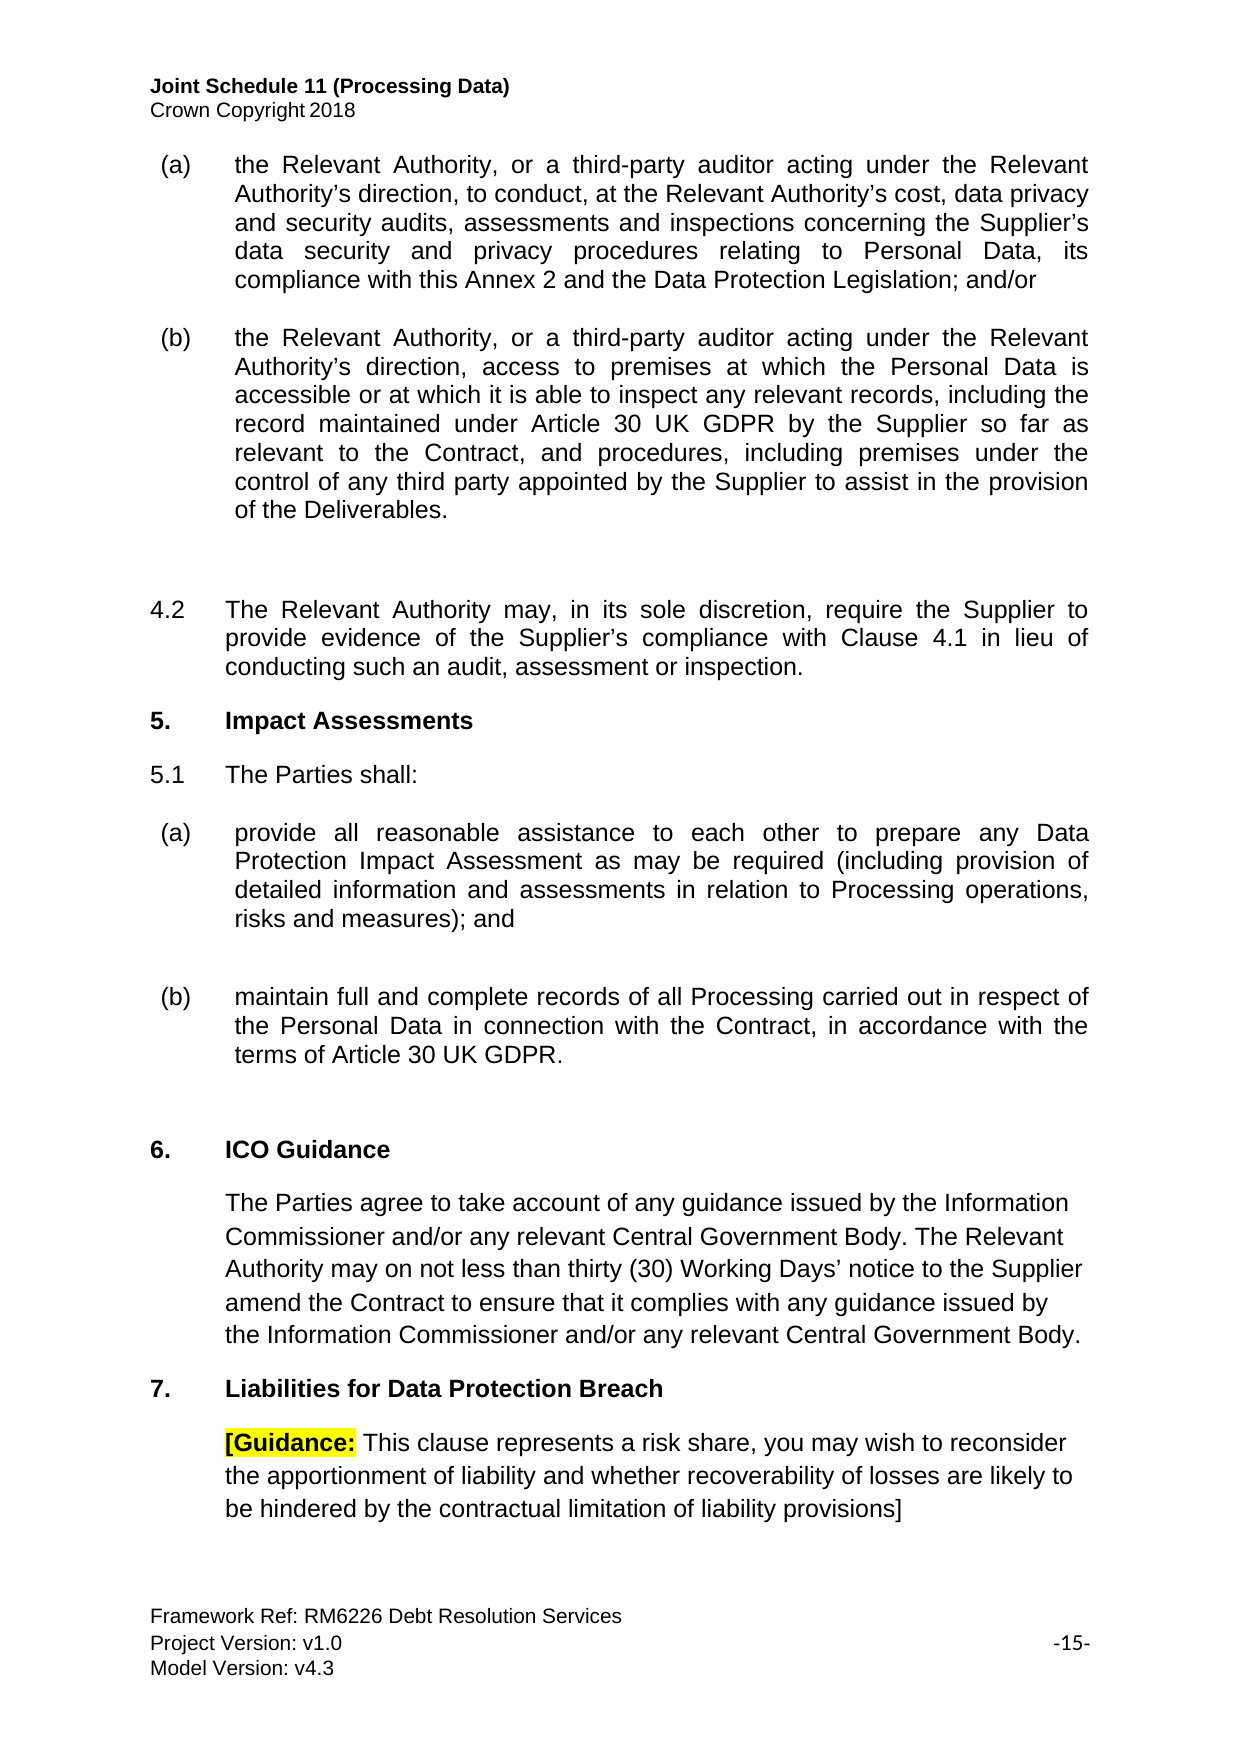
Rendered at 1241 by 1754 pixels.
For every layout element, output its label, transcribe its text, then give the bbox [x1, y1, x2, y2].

list provide all reasonable assistance to each other to prepare any Data Protection Impact Assessment as may be required (including provision of detailed information and assessments in relation to Processing operations, risks and measures); and [160, 817, 1090, 932]
list The Parties shall: [150, 759, 1090, 788]
list ICO Guidance [150, 1135, 1090, 1163]
text [Guidance: This clause represents a risk share, you may wish to reconsider the apportionment of liability and whether recoverability of losses are likely to be hindered by the contractual limitation of liability provisions] [225, 1428, 1090, 1523]
text The Parties agree to take account of any guidance issued by the Information Commissioner and/or any relevant Central Government Body. The Relevant Authority may on not less than thirty (30) Working Days’ notice to the Supplier amend the Contract to ensure that it complies with any guidance issued by the Information Commissioner and/or any relevant Central Government Body. [225, 1188, 1090, 1349]
list Liabilities for Data Protection Breach [150, 1374, 1090, 1403]
list Impact Assessments [150, 706, 1090, 734]
list The Relevant Authority may, in its sole discretion, require the Supplier to provide evidence of the Supplier’s compliance with Clause 4.1 in lieu of conducting such an audit, assessment or inspection. [150, 594, 1090, 681]
list the Relevant Authority, or a third-party auditor acting under the Relevant Authority’s direction, access to premises at which the Personal Data is accessible or at which it is able to inspect any relevant records, including the record maintained under Article 30 UK GDPR by the Supplier so far as relevant to the Contract, and procedures, including premises under the control of any third party appointed by the Supplier to assist in the provision of the Deliverables. [160, 323, 1090, 524]
list maintain full and complete records of all Processing carried out in respect of the Personal Data in connection with the Contract, in accordance with the terms of Article 30 UK GDPR. [160, 982, 1090, 1068]
list the Relevant Authority, or a third-party auditor acting under the Relevant Authority’s direction, to conduct, at the Relevant Authority’s cost, data privacy and security audits, assessments and inspections concerning the Supplier’s data security and privacy procedures relating to Personal Data, its compliance with this Annex 2 and the Data Protection Legislation; and/or [160, 150, 1090, 294]
